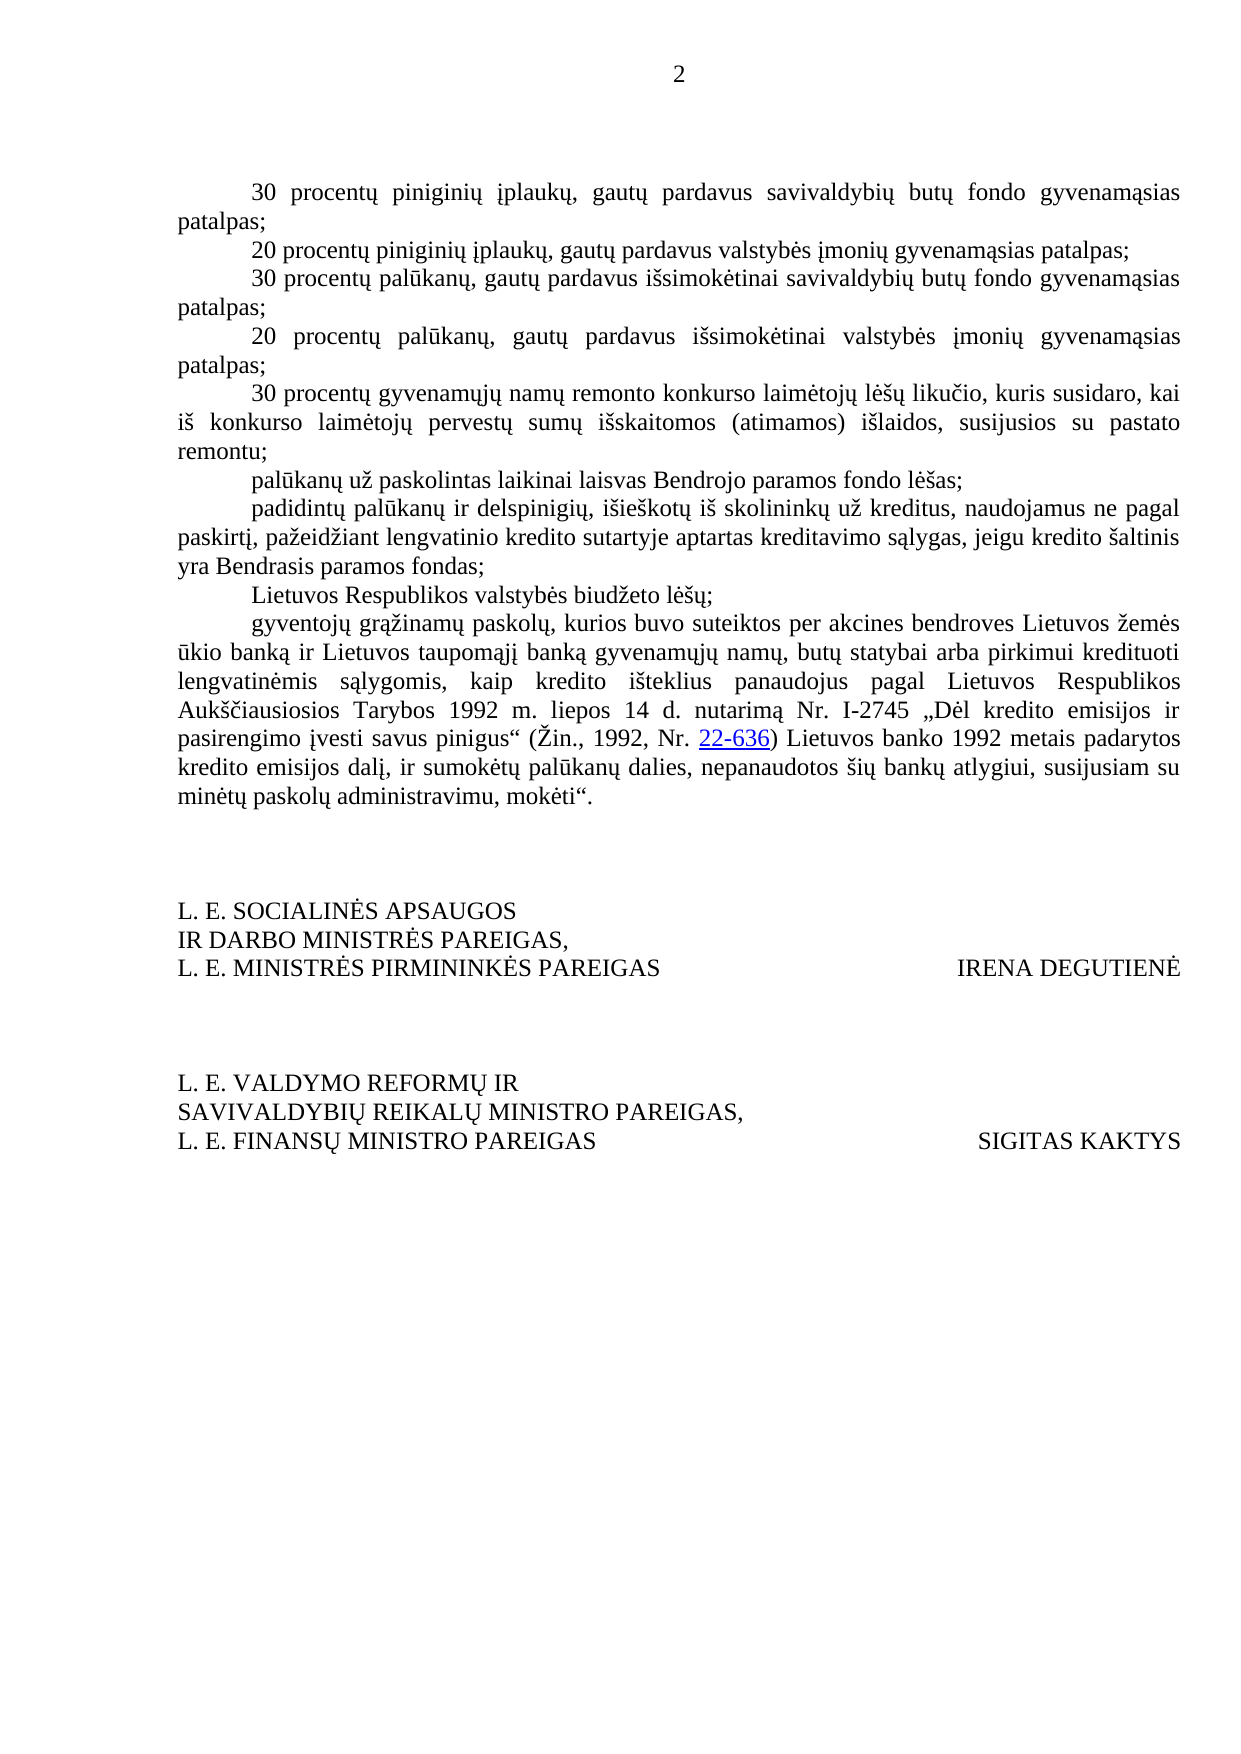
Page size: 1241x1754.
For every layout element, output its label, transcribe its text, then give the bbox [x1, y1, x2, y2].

text 30 procentų palūkanų, gautų pardavus išsimokėtinai savivaldybių butų fondo gyvenamąsias patalpas; [177, 263, 1181, 321]
text 20 procentų palūkanų, gautų pardavus išsimokėtinai valstybės įmonių gyvenamąsias patalpas; [177, 321, 1181, 378]
text ir darbo ministrės pareigas, [177, 925, 1181, 953]
text gyventojų grąžinamų paskolų, kurios buvo suteiktos per akcines bendroves Lietuvos žemės ūkio banką ir Lietuvos taupomąjį banką gyvenamųjų namų, butų statybai arba pirkimui kredituoti lengvatinėmis sąlygomis, kaip kredito išteklius panaudojus pagal Lietuvos Respublikos Aukščiausiosios Tarybos 1992 m. liepos 14 d. nutarimą Nr. I-2745 „Dėl kredito emisijos ir pasirengimo įvesti savus pinigus“ (Žin., 1992, Nr. 22-636) Lietuvos banko 1992 metais padarytos kredito emisijos dalį, ir sumokėtų palūkanų dalies, nepanaudotos šių bankų atlygiui, susijusiam su minėtų paskolų administravimu, mokėti“. [177, 608, 1181, 810]
text l. e. finansų ministro pareigas Sigitas Kaktys [177, 1126, 1181, 1155]
text palūkanų už paskolintas laikinai laisvas Bendrojo paramos fondo lėšas; [177, 465, 1181, 493]
text 30 procentų gyvenamųjų namų remonto konkurso laimėtojų lėšų likučio, kuris susidaro, kai iš konkurso laimėtojų pervestų sumų išskaitomos (atimamos) išlaidos, susijusios su pastato remontu; [177, 378, 1181, 465]
text 30 procentų piniginių įplaukų, gautų pardavus savivaldybių butų fondo gyvenamąsias patalpas; [177, 177, 1181, 235]
text padidintų palūkanų ir delspinigių, išieškotų iš skolininkų už kreditus, naudojamus ne pagal paskirtį, pažeidžiant lengvatinio kredito sutartyje aptartas kreditavimo sąlygas, jeigu kredito šaltinis yra Bendrasis paramos fondas; [177, 493, 1181, 580]
text Lietuvos Respublikos valstybės biudžeto lėšų; [177, 580, 1181, 608]
text 20 procentų piniginių įplaukų, gautų pardavus valstybės įmonių gyvenamąsias patalpas; [177, 235, 1181, 263]
text L. e. valdymo reformų ir [177, 1068, 1181, 1097]
text L. e. socialinės apsaugos [177, 896, 1181, 925]
text l. e. Ministrės Pirmininkės pareigas Irena Degutienė [177, 953, 1181, 982]
text savivaldybių reikalų ministro pareigas, [177, 1097, 1181, 1126]
